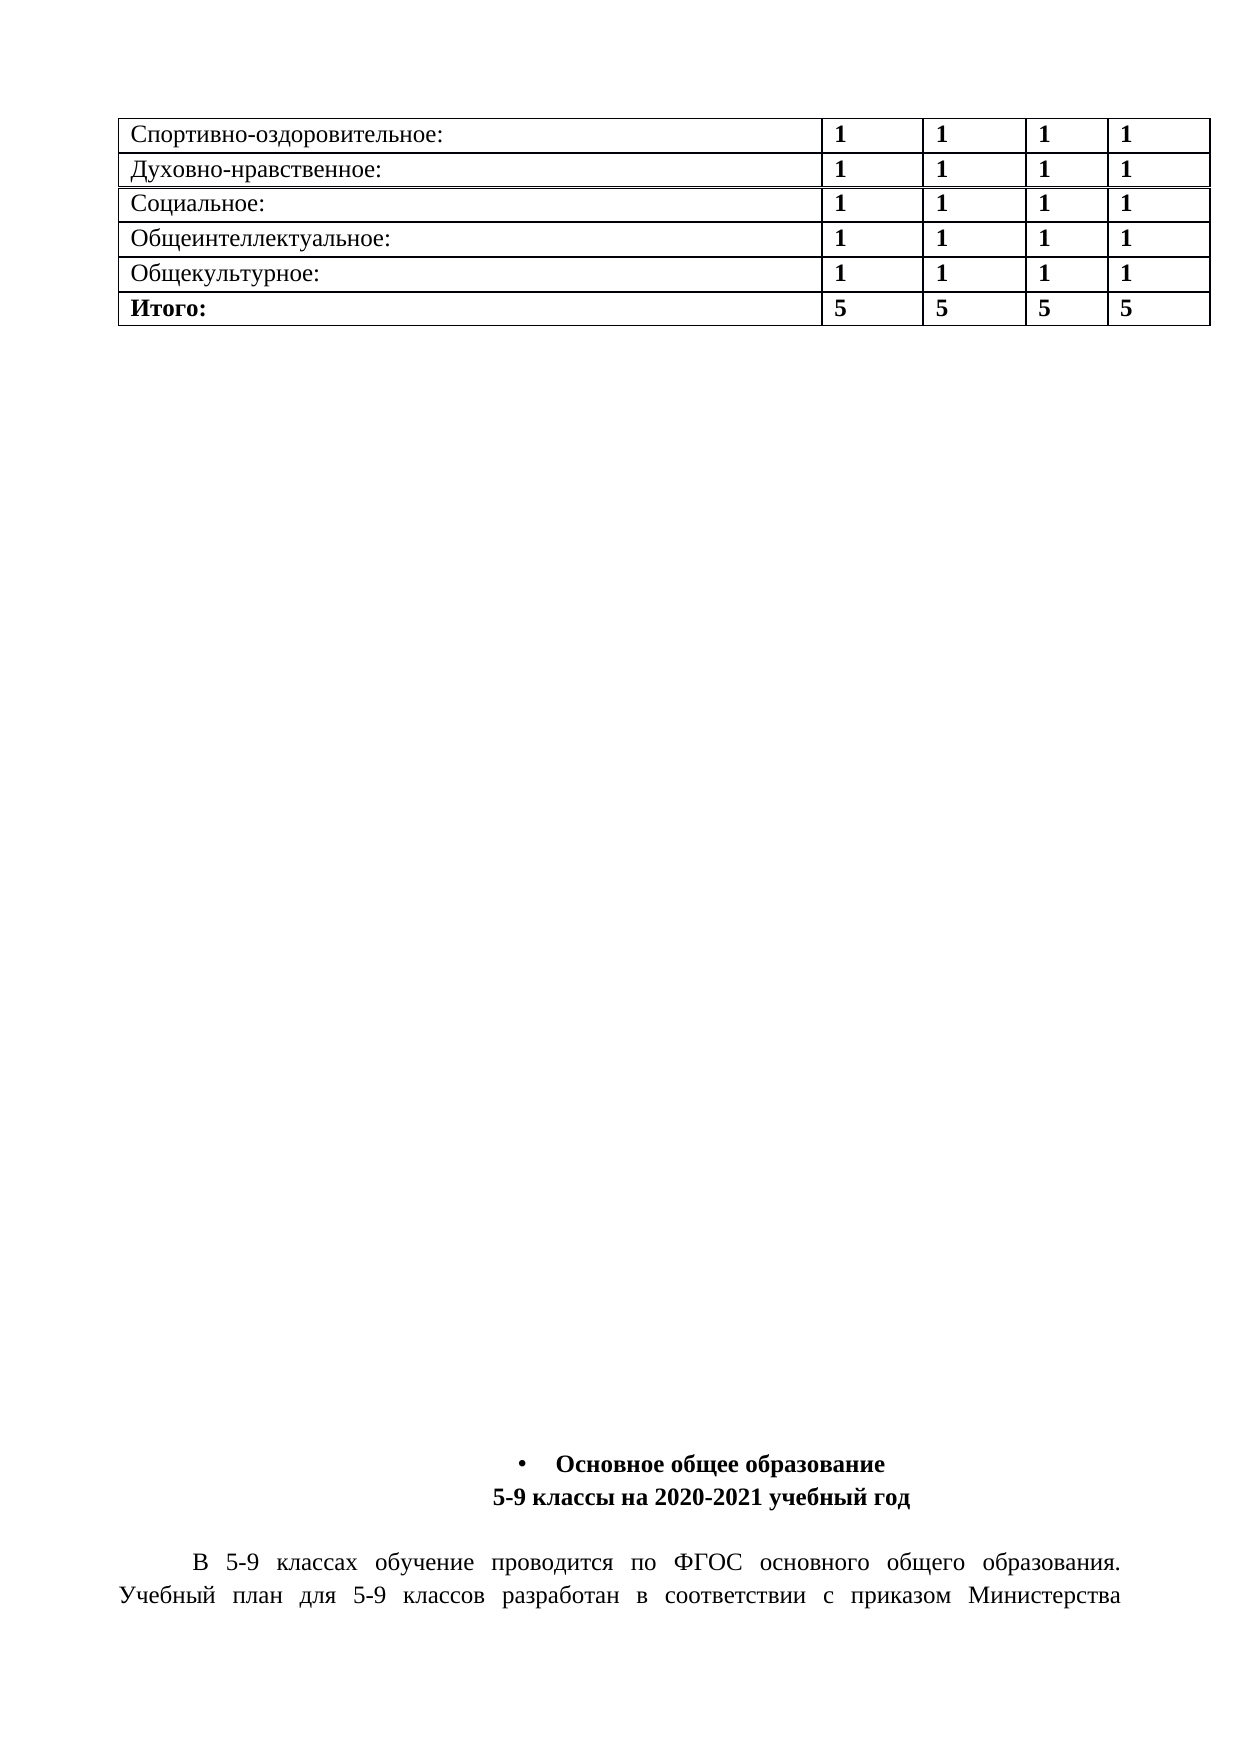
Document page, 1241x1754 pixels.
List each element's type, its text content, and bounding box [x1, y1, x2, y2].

table_cell Общеинтеллектуальное: [119, 223, 821, 256]
table_cell 1 [1027, 119, 1107, 152]
table_cell Спортивно-оздоровительное: [119, 119, 821, 152]
table_cell 1 [1109, 154, 1209, 186]
table_cell Духовно-нравственное: [119, 154, 821, 186]
table_cell 1 [1027, 223, 1107, 256]
table_cell 5 [924, 293, 1025, 325]
table_cell 5 [1109, 293, 1209, 325]
text 5-9 класcы на 2020-2021 учебный год [281, 1482, 1122, 1510]
table_cell Общекультурное: [119, 258, 821, 291]
table_cell 1 [823, 258, 922, 291]
table_cell 1 [924, 223, 1025, 256]
table_cell 5 [1027, 293, 1107, 325]
table_cell 1 [924, 189, 1025, 221]
table_cell 1 [1027, 258, 1107, 291]
table_cell 1 [1027, 154, 1107, 186]
table_cell 1 [1109, 258, 1209, 291]
table_cell 1 [1109, 223, 1209, 256]
table_cell 1 [823, 119, 922, 152]
table_cell 1 [1109, 119, 1209, 152]
table_cell 1 [823, 154, 922, 186]
table_cell 1 [823, 223, 922, 256]
list Основное общее образование [281, 1449, 1122, 1477]
table_cell 1 [1027, 189, 1107, 221]
table_cell 1 [823, 189, 922, 221]
table_cell 1 [924, 258, 1025, 291]
table_cell 1 [924, 154, 1025, 186]
table_cell Итого: [119, 293, 821, 325]
table_cell 1 [924, 119, 1025, 152]
text В 5-9 классах обучение проводится по ФГОС основного общего образования. Учебный план для 5-9 классов разработан в соответствии с приказом Министерства [118, 1547, 1122, 1609]
table_cell 1 [1109, 189, 1209, 221]
table_cell 5 [823, 293, 922, 325]
table_cell Социальное: [119, 189, 821, 221]
